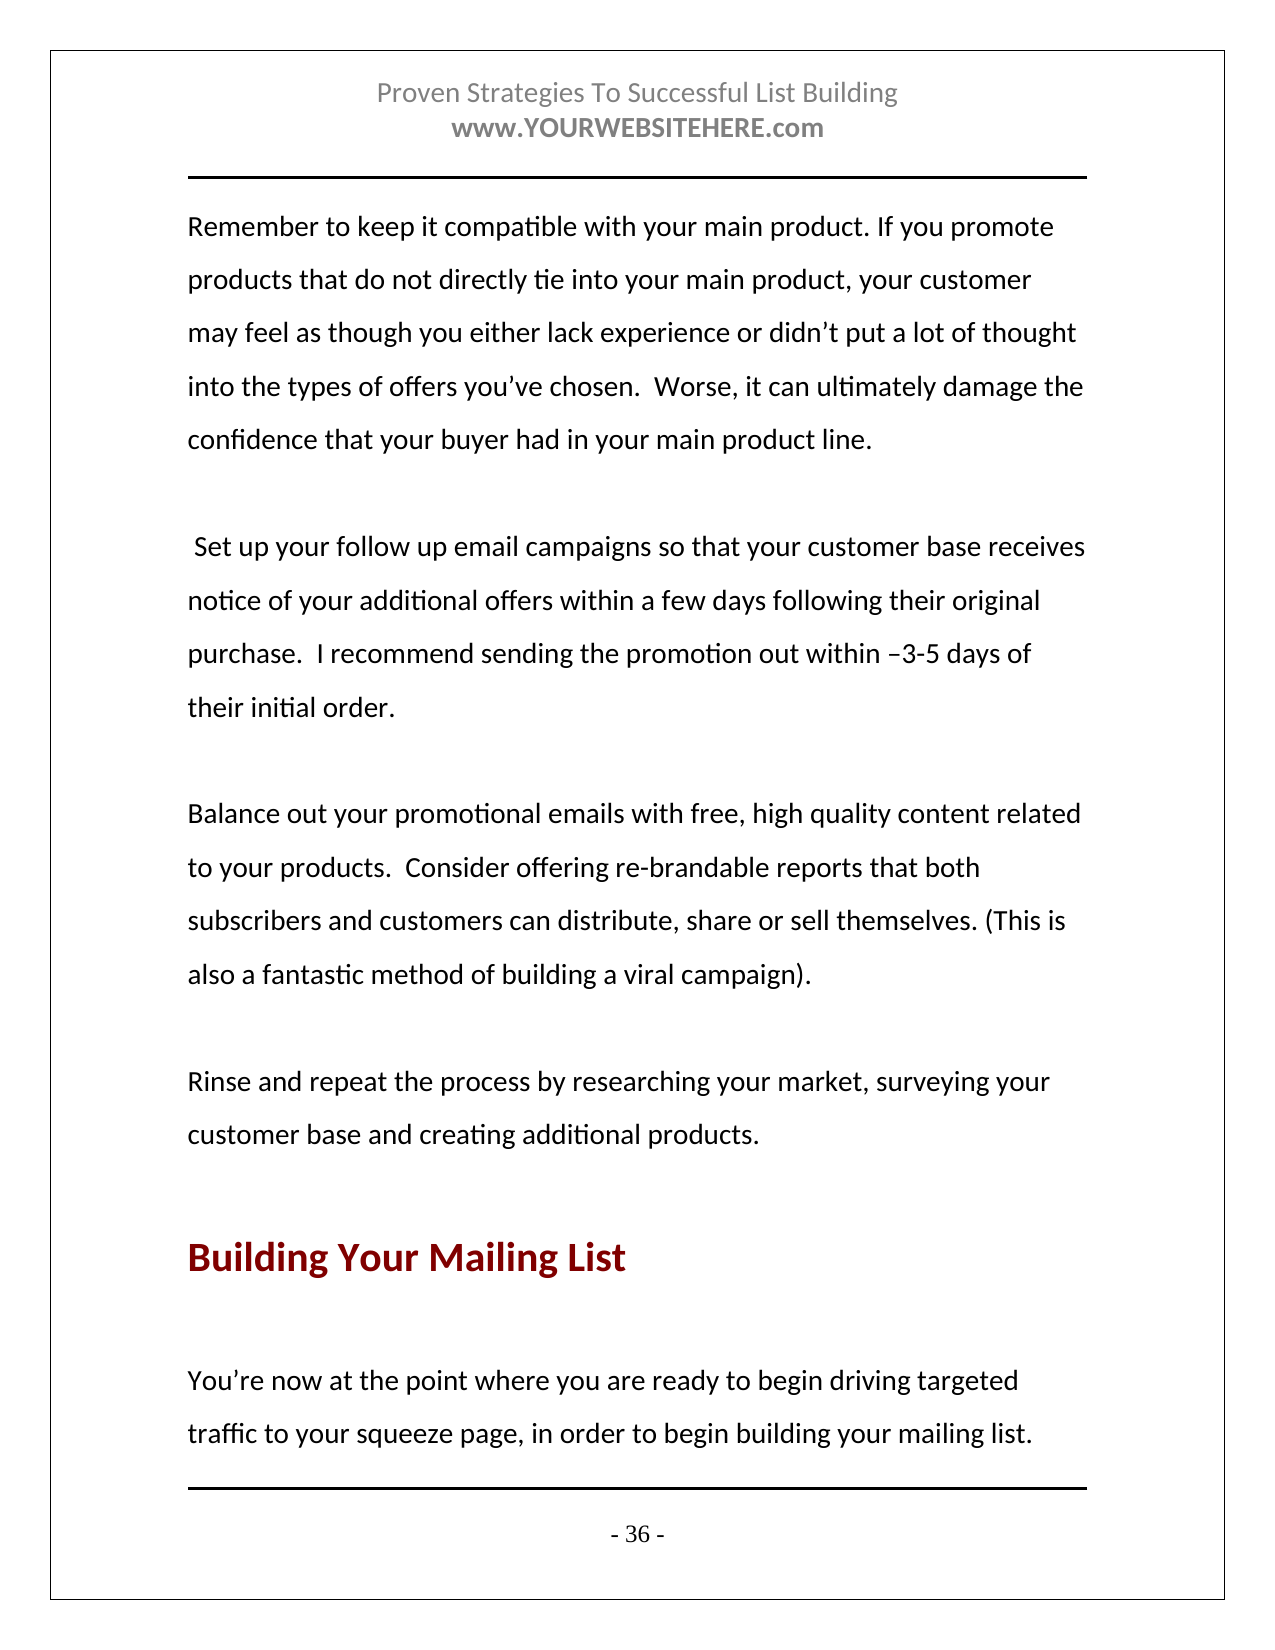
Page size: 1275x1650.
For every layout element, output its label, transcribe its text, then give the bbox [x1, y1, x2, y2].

subtitle Remember to keep it compatible with your main product. If you promote products that do not directly tie into your main product, your customer may feel as though you either lack experience or didn’t put a lot of thought into the types of offers you’ve chosen. Worse, it can ultimately damage the confidence that your buyer had in your main product line. Set up your follow up email campaigns so that your customer base receives notice of your additional offers within a few days following their original purchase. I recommend sending the promotion out within –3-5 days of their initial order. Balance out your promotional emails with free, high quality content related to your products. Consider offering re-brandable reports that both subscribers and customers can distribute, share or sell themselves. (This is also a fantastic method of building a viral campaign). Rinse and repeat the process by researching your market, surveying your customer base and creating additional products. Building Your Mailing List [187, 208, 1087, 1281]
text You’re now at the point where you are ready to begin driving targeted traffic to your squeeze page, in order to begin building your mailing list. [187, 1362, 1087, 1451]
